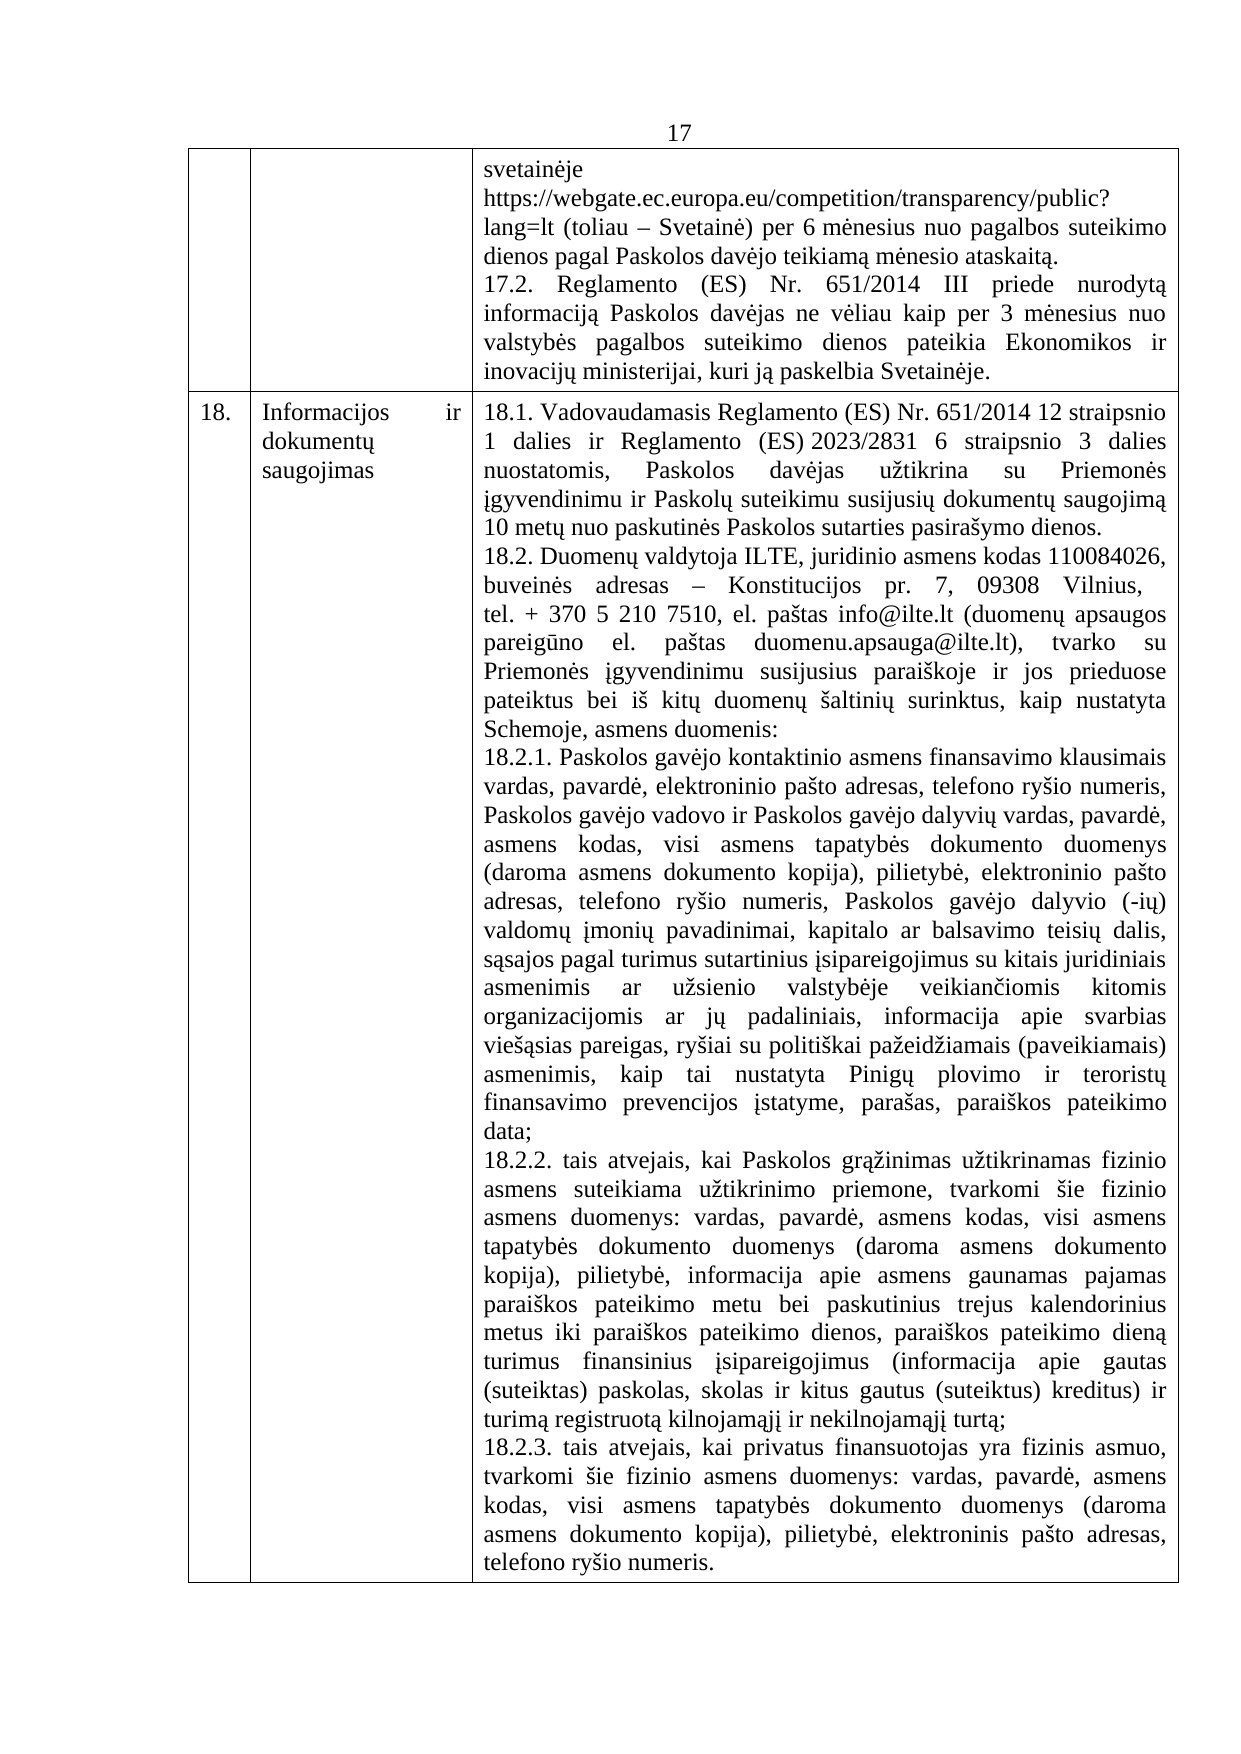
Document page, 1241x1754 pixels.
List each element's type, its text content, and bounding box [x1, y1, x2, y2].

table_cell [251, 149, 472, 391]
table_cell 18.1. Vadovaudamasis Reglamento (ES) Nr. 651/2014 12 straipsnio 1 dalies ir Reglamento (ES) 2023/2831 6 straipsnio 3 dalies nuostatomis, Paskolos davėjas užtikrina su Priemonės įgyvendinimu ir Paskolų suteikimu susijusių dokumentų saugojimą 10 metų nuo paskutinės Paskolos sutarties pasirašymo dienos. 18.2. Duomenų valdytoja ILTE, juridinio asmens kodas 110084026, buveinės adresas – Konstitucijos pr. 7, 09308 Vilnius, tel. + 370 5 210 7510, el. paštas info@ilte.lt (duomenų apsaugos pareigūno el. paštas duomenu.apsauga@ilte.lt), tvarko su Priemonės įgyvendinimu susijusius paraiškoje ir jos prieduose pateiktus bei iš kitų duomenų šaltinių surinktus, kaip nustatyta Schemoje, asmens duomenis: 18.2.1. Paskolos gavėjo kontaktinio asmens finansavimo klausimais vardas, pavardė, elektroninio pašto adresas, telefono ryšio numeris, Paskolos gavėjo vadovo ir Paskolos gavėjo dalyvių vardas, pavardė, asmens kodas, visi asmens tapatybės dokumento duomenys (daroma asmens dokumento kopija), pilietybė, elektroninio pašto adresas, telefono ryšio numeris, Paskolos gavėjo dalyvio (-ių) valdomų įmonių pavadinimai, kapitalo ar balsavimo teisių dalis, sąsajos pagal turimus sutartinius įsipareigojimus su kitais juridiniais asmenimis ar užsienio valstybėje veikiančiomis kitomis organizacijomis ar jų padaliniais, informacija apie svarbias viešąsias pareigas, ryšiai su politiškai pažeidžiamais (paveikiamais) asmenimis, kaip tai nustatyta Pinigų plovimo ir teroristų finansavimo prevencijos įstatyme, parašas, paraiškos pateikimo data; 18.2.2. tais atvejais, kai Paskolos grąžinimas užtikrinamas fizinio asmens suteikiama užtikrinimo priemone, tvarkomi šie fizinio asmens duomenys: vardas, pavardė, asmens kodas, visi asmens tapatybės dokumento duomenys (daroma asmens dokumento kopija), pilietybė, informacija apie asmens gaunamas pajamas paraiškos pateikimo metu bei paskutinius trejus kalendorinius metus iki paraiškos pateikimo dienos, paraiškos pateikimo dieną turimus finansinius įsipareigojimus (informacija apie gautas (suteiktas) paskolas, skolas ir kitus gautus (suteiktus) kreditus) ir turimą registruotą kilnojamąjį ir nekilnojamąjį turtą; 18.2.3. tais atvejais, kai privatus finansuotojas yra fizinis asmuo, tvarkomi šie fizinio asmens duomenys: vardas, pavardė, asmens kodas, visi asmens tapatybės dokumento duomenys (daroma asmens dokumento kopija), pilietybė, elektroninis pašto adresas, telefono ryšio numeris. [473, 392, 1178, 1582]
table_cell 18. [189, 392, 250, 1582]
table_cell svetainėje https://webgate.ec.europa.eu/competition/transparency/public?lang=lt (toliau – Svetainė) per 6 mėnesius nuo pagalbos suteikimo dienos pagal Paskolos davėjo teikiamą mėnesio ataskaitą. 17.2. Reglamento (ES) Nr. 651/2014 III priede nurodytą informaciją Paskolos davėjas ne vėliau kaip per 3 mėnesius nuo valstybės pagalbos suteikimo dienos pateikia Ekonomikos ir inovacijų ministerijai, kuri ją paskelbia Svetainėje. [473, 149, 1178, 391]
table_cell [189, 149, 250, 391]
table_cell Informacijos ir dokumentų saugojimas [251, 392, 472, 1582]
